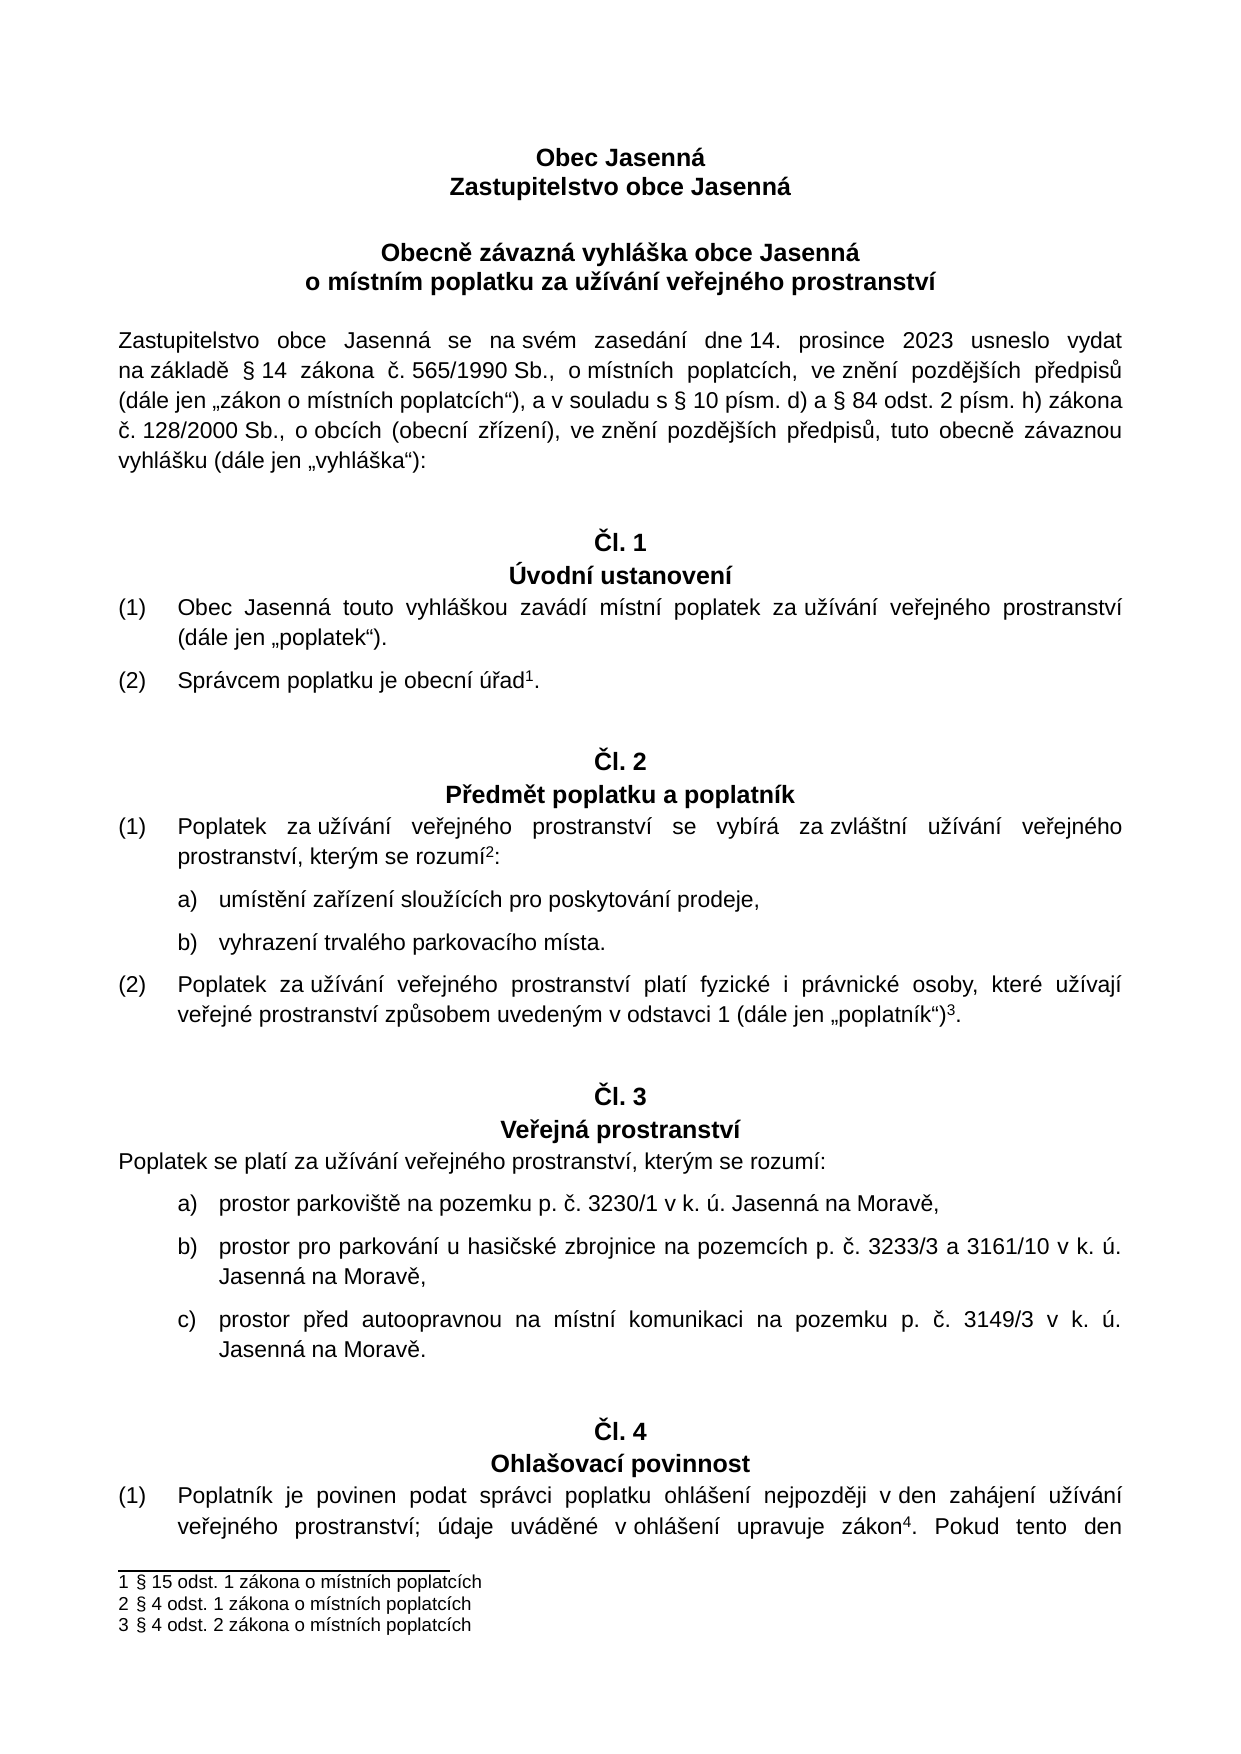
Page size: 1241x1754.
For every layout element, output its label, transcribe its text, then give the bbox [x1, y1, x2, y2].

list Správcem poplatku je obecní úřad. [118, 667, 1122, 693]
list umístění zařízení sloužících pro poskytování prodeje, [177, 886, 1122, 912]
subtitle Obecně závazná vyhláška obce Jasenná o místním poplatku za užívání veřejného prostranství [118, 238, 1122, 295]
list § 4 odst. 1 zákona o místních poplatcích [118, 1592, 1122, 1614]
list prostor parkoviště na pozemku p. č. 3230/1 v k. ú. Jasenná na Moravě, [177, 1190, 1122, 1217]
list § 15 odst. 1 zákona o místních poplatcích [118, 1571, 1122, 1592]
subtitle Čl. 3 Veřejná prostranství [118, 1082, 1122, 1143]
list Poplatek za užívání veřejného prostranství platí fyzické i právnické osoby, které užívají veřejné prostranství způsobem uvedeným v odstavci 1 (dále jen „poplatník“). [118, 971, 1122, 1028]
list § 4 odst. 2 zákona o místních poplatcích [118, 1614, 1122, 1635]
list Poplatek za užívání veřejného prostranství se vybírá za zvláštní užívání veřejného prostranství, kterým se rozumí: [118, 813, 1122, 869]
text Obec Jasenná Zastupitelstvo obce Jasenná [118, 143, 1122, 201]
list prostor před autoopravnou na místní komunikaci na pozemku p. č. 3149/3 v k. ú. Jasenná na Moravě. [177, 1306, 1122, 1363]
subtitle Čl. 4 Ohlašovací povinnost [118, 1416, 1122, 1478]
list Obec Jasenná touto vyhláškou zavádí místní poplatek za užívání veřejného prostranství (dále jen „poplatek“). [118, 594, 1122, 650]
text Poplatek se platí za užívání veřejného prostranství, kterým se rozumí: [118, 1148, 1122, 1174]
text Zastupitelstvo obce Jasenná se na svém zasedání dne 14. prosince 2023 usneslo vydat na základě § 14 zákona č. 565/1990 Sb., o místních poplatcích, ve znění pozdějších předpisů (dále jen „zákon o místních poplatcích“), a v souladu s § 10 písm. d) a § 84 odst. 2 písm. h) zákona č. 128/2000 Sb., o obcích (obecní zřízení), ve znění pozdějších předpisů, tuto obecně závaznou vyhlášku (dále jen „vyhláška“): [118, 327, 1122, 474]
list vyhrazení trvalého parkovacího místa. [177, 928, 1122, 955]
list prostor pro parkování u hasičské zbrojnice na pozemcích p. č. 3233/3 a 3161/10 v k. ú. Jasenná na Moravě, [177, 1233, 1122, 1290]
subtitle Čl. 1 Úvodní ustanovení [118, 528, 1122, 589]
subtitle Čl. 2 Předmět poplatku a poplatník [118, 747, 1122, 809]
list Poplatník je povinen podat správci poplatku ohlášení nejpozději v den zahájení užívání veřejného prostranství; údaje uváděné v ohlášení upravuje zákon. Pokud tento den [118, 1482, 1122, 1539]
